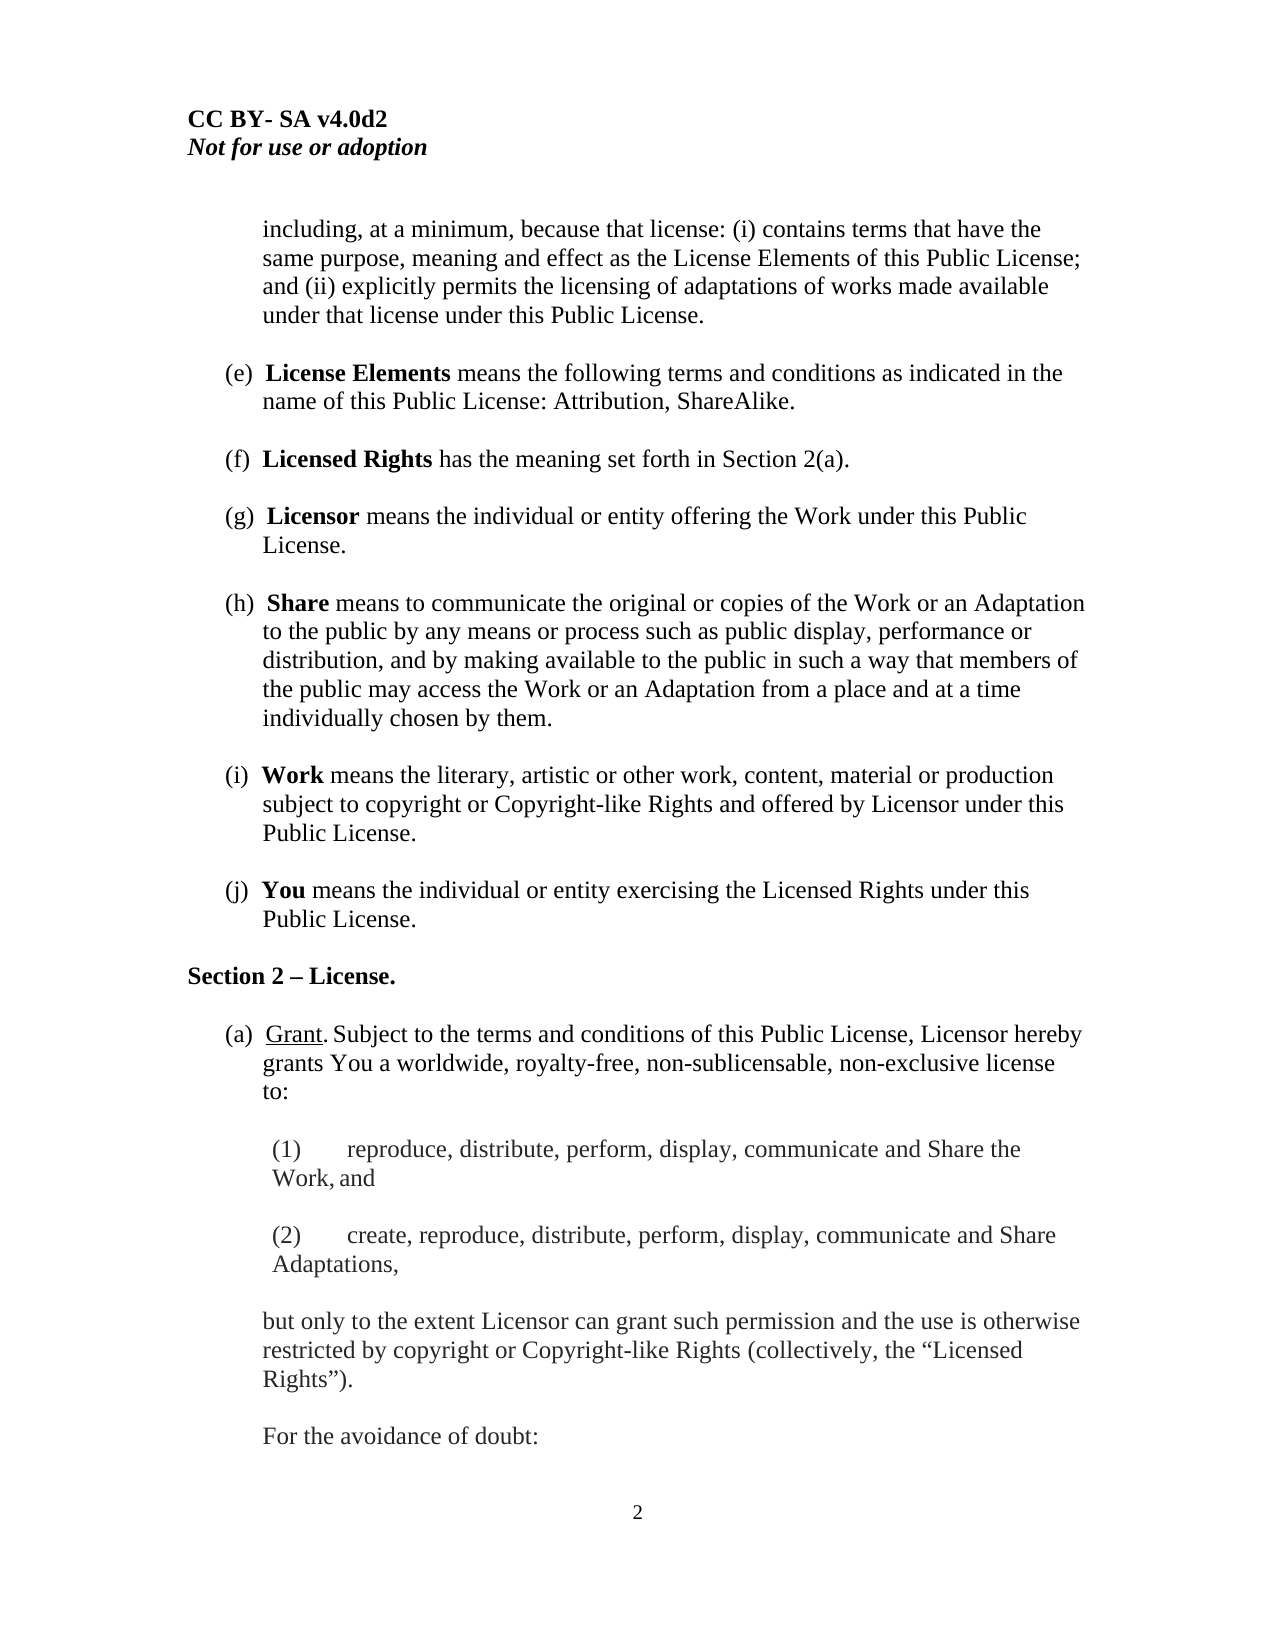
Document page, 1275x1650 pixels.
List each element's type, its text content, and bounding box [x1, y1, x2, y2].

text For the avoidance of doubt: [262, 1421, 1087, 1450]
text including, at a minimum, because that license: (i) contains terms that have the same purpose, meaning and effect as the License Elements of this Public License; and (ii) explicitly permits the licensing of adaptations of works made available under that license under this Public License. [225, 214, 1087, 329]
text but only to the extent Licensor can grant such permission and the use is otherwise restricted by copyright or Copyright-like Rights (collectively, the “Licensed Rights”). [262, 1306, 1087, 1393]
text (a) Grant. Subject to the terms and conditions of this Public License, Licensor hereby grants You a worldwide, royalty-free, non-sublicensable, non-exclusive license to: [225, 1019, 1087, 1105]
text (h) Share means to communicate the original or copies of the Work or an Adaptation to the public by any means or process such as public display, performance or distribution, and by making available to the public in such a way that members of the public may access the Work or an Adaptation from a place and at a time individually chosen by them. [225, 588, 1087, 731]
text (1) reproduce, distribute, perform, display, communicate and Share the Work, and [272, 1134, 1087, 1191]
text (g) Licensor means the individual or entity offering the Work under this Public License. [225, 501, 1087, 559]
text (i) Work means the literary, artistic or other work, content, material or production subject to copyright or Copyright-like Rights and offered by Licensor under this Public License. [225, 760, 1087, 846]
text Section 2 – License. [187, 961, 1087, 990]
text (j) You means the individual or entity exercising the Licensed Rights under this Public License. [225, 875, 1087, 933]
text (e) License Elements means the following terms and conditions as indicated in the name of this Public License: Attribution, ShareAlike. [225, 358, 1087, 415]
text (2) create, reproduce, distribute, perform, display, communicate and Share Adaptations, [272, 1220, 1087, 1278]
text (f) Licensed Rights has the meaning set forth in Section 2(a). [225, 444, 1087, 473]
